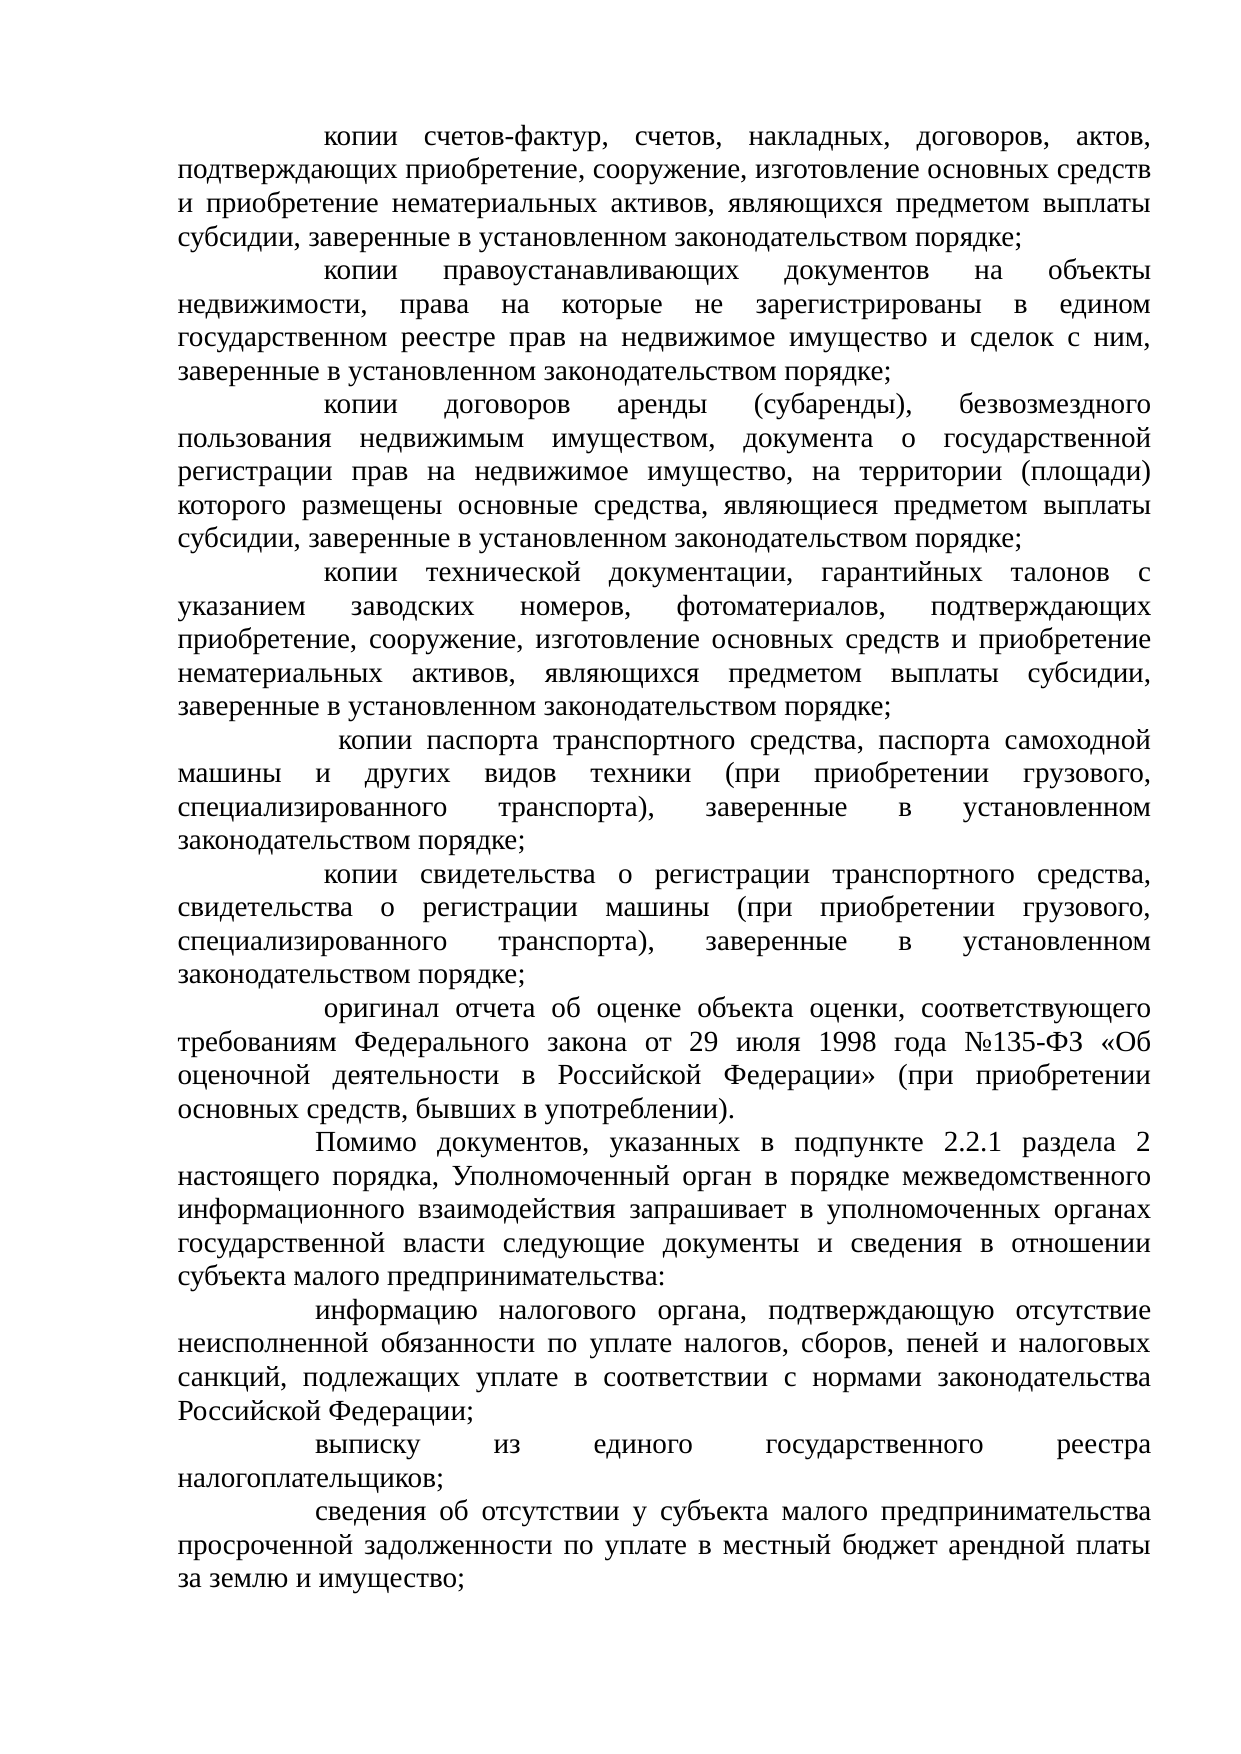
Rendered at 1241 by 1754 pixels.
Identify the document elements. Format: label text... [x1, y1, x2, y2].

text оригинал отчета об оценке объекта оценки, соответствующего требованиям Федерального закона от 29 июля 1998 года №135-ФЗ «Об оценочной деятельности в Российской Федерации» (при приобретении основных средств, бывших в употреблении). [177, 990, 1152, 1124]
text сведения об отсутствии у субъекта малого предпринимательства просроченной задолженности по уплате в местный бюджет арендной платы за землю и имущество; [177, 1493, 1152, 1594]
text выписку из единого государственного реестра налогоплательщиков; [177, 1426, 1152, 1493]
text копии свидетельства о регистрации транспортного средства, свидетельства о регистрации машины (при приобретении грузового, специализированного транспорта), заверенные в установленном законодательством порядке; [177, 856, 1152, 990]
text копии паспорта транспортного средства, паспорта самоходной машины и других видов техники (при приобретении грузового, специализированного транспорта), заверенные в установленном законодательством порядке; [177, 722, 1152, 856]
text копии технической документации, гарантийных талонов с указанием заводских номеров, фотоматериалов, подтверждающих приобретение, сооружение, изготовление основных средств и приобретение нематериальных активов, являющихся предметом выплаты субсидии, заверенные в установленном законодательством порядке; [177, 554, 1152, 722]
text копии правоустанавливающих документов на объекты недвижимости, права на которые не зарегистрированы в едином государственном реестре прав на недвижимое имущество и сделок с ним, заверенные в установленном законодательством порядке; [177, 252, 1152, 386]
text Помимо документов, указанных в подпункте 2.2.1 раздела 2 настоящего порядка, Уполномоченный орган в порядке межведомственного информационного взаимодействия запрашивает в уполномоченных органах государственной власти следующие документы и сведения в отношении субъекта малого предпринимательства: [177, 1124, 1152, 1292]
text копии счетов-фактур, счетов, накладных, договоров, актов, подтверждающих приобретение, сооружение, изготовление основных средств и приобретение нематериальных активов, являющихся предметом выплаты субсидии, заверенные в установленном законодательством порядке; [177, 118, 1152, 252]
text копии договоров аренды (субаренды), безвозмездного пользования недвижимым имуществом, документа о государственной регистрации прав на недвижимое имущество, на территории (площади) которого размещены основные средства, являющиеся предметом выплаты субсидии, заверенные в установленном законодательством порядке; [177, 386, 1152, 554]
text информацию налогового органа, подтверждающую отсутствие неисполненной обязанности по уплате налогов, сборов, пеней и налоговых санкций, подлежащих уплате в соответствии с нормами законодательства Российской Федерации; [177, 1292, 1152, 1426]
